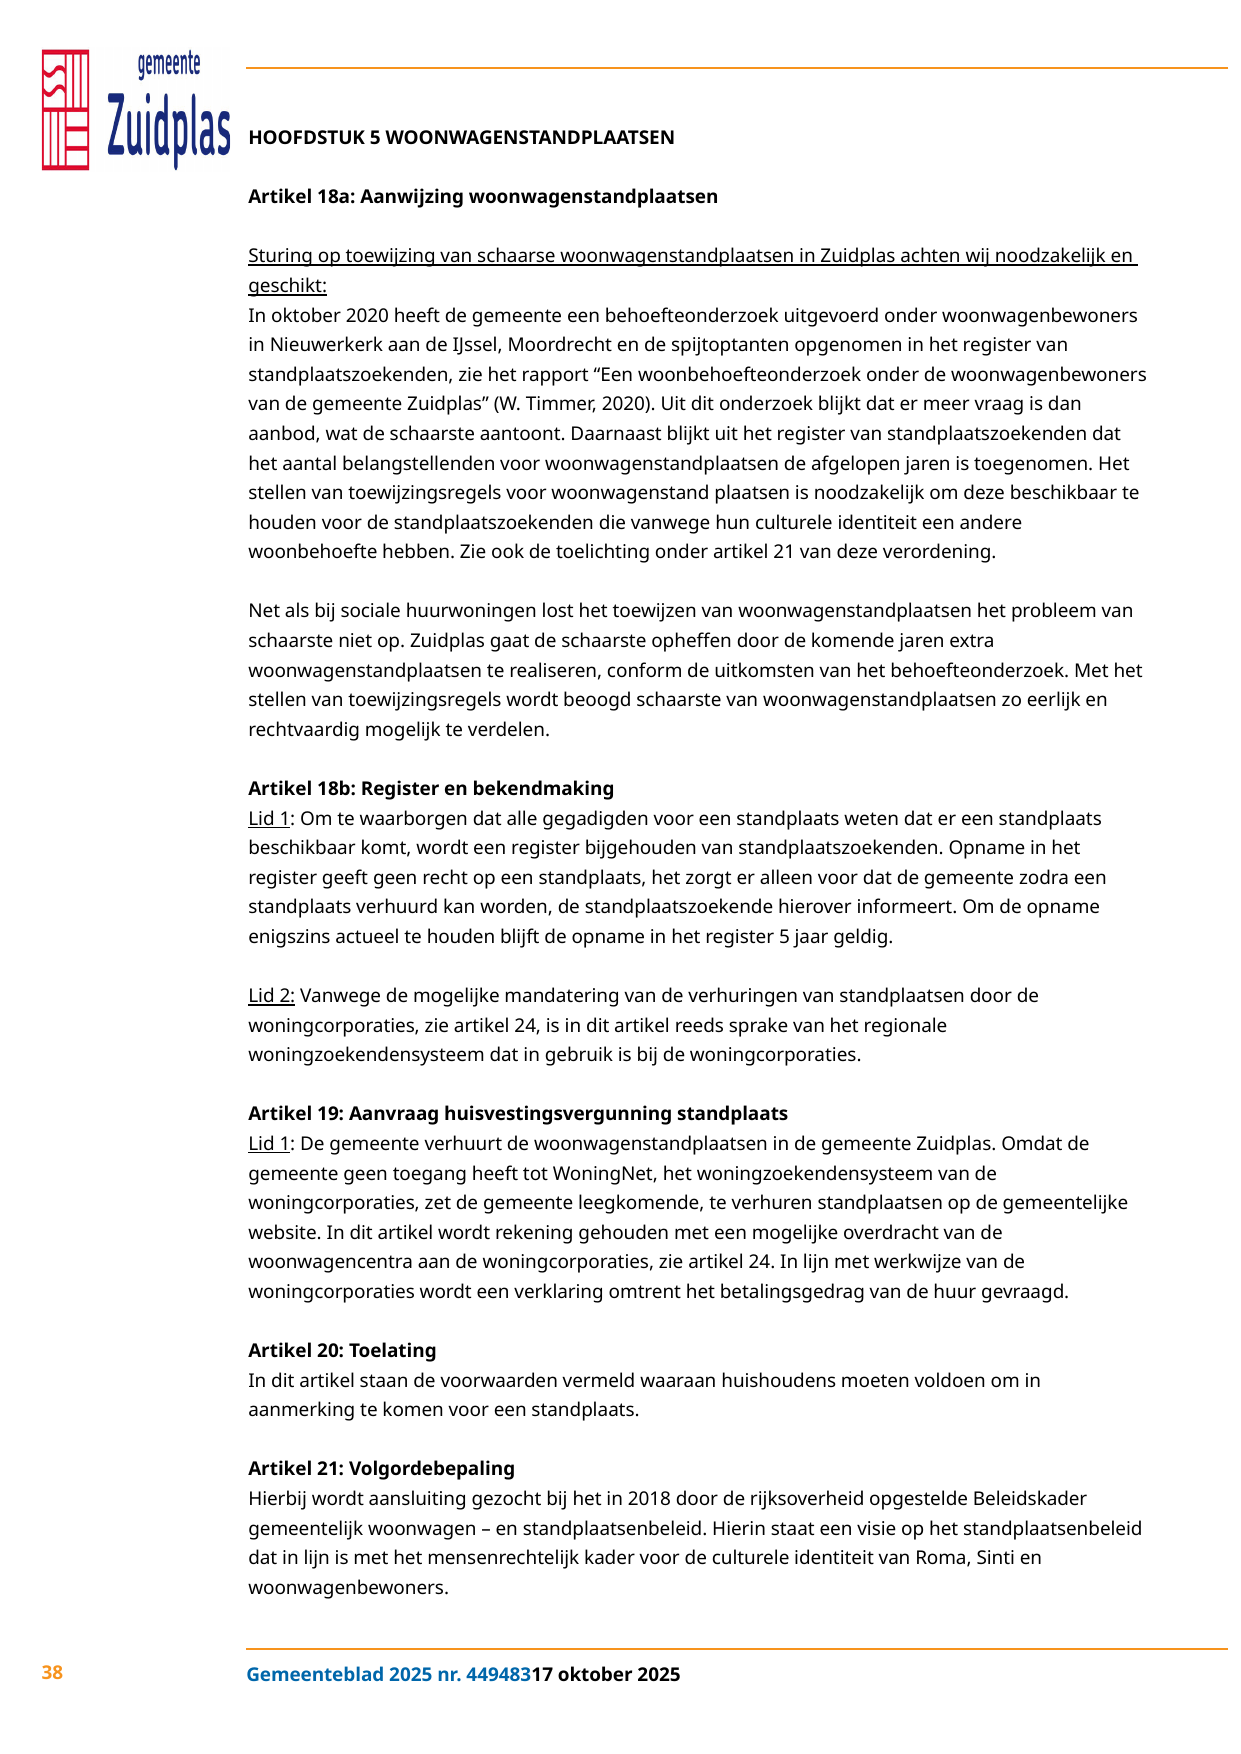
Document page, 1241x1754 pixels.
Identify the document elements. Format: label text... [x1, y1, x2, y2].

text In oktober 2020 heeft de gemeente een behoefteonderzoek uitgevoerd onder woonwagenbewoners in Nieuwerkerk aan de IJssel, Moordrecht en de spijtoptanten opgenomen in het register van standplaatszoekenden, zie het rapport “Een woonbehoefteonderzoek onder de woonwagenbewoners van de gemeente Zuidplas” (W. Timmer, 2020). Uit dit onderzoek blijkt dat er meer vraag is dan aanbod, wat de schaarste aantoont. Daarnaast blijkt uit het register van standplaatszoekenden dat het aantal belangstellenden voor woonwagenstandplaatsen de afgelopen jaren is toegenomen. Het stellen van toewijzingsregels voor woonwagenstand plaatsen is noodzakelijk om deze beschikbaar te houden voor de standplaatszoekenden die vanwege hun culturele identiteit een andere woonbehoefte hebben. Zie ook de toelichting onder artikel 21 van deze verordening. [248, 302, 1152, 564]
text Net als bij sociale huurwoningen lost het toewijzen van woonwagenstandplaatsen het probleem van schaarste niet op. Zuidplas gaat de schaarste opheffen door de komende jaren extra woonwagenstandplaatsen te realiseren, conform de uitkomsten van het behoefteonderzoek. Met het stellen van toewijzingsregels wordt beoogd schaarste van woonwagenstandplaatsen zo eerlijk en rechtvaardig mogelijk te verdelen. [248, 598, 1152, 742]
text Artikel 19: Aanvraag huisvestingsvergunning standplaats [248, 1101, 1152, 1126]
text Lid 1: Om te waarborgen dat alle gegadigden voor een standplaats weten dat er een standplaats beschikbaar komt, wordt een register bijgehouden van standplaatszoekenden. Opname in het register geeft geen recht op een standplaats, het zorgt er alleen voor dat de gemeente zodra een standplaats verhuurd kan worden, de standplaatszoekende hierover informeert. Om de opname enigszins actueel te houden blijft de opname in het register 5 jaar geldig. [248, 805, 1152, 949]
text Lid 2: Vanwege de mogelijke mandatering van de verhuringen van standplaatsen door de woningcorporaties, zie artikel 24, is in dit artikel reeds sprake van het regionale woningzoekendensysteem dat in gebruik is bij de woningcorporaties. [248, 982, 1152, 1067]
text Artikel 18b: Register en bekendmaking [248, 775, 1152, 801]
text Artikel 21: Volgordebepaling [248, 1456, 1152, 1481]
text In dit artikel staan de voorwaarden vermeld waaraan huishoudens moeten voldoen om in aanmerking te komen voor een standplaats. [248, 1367, 1152, 1422]
text Lid 1: De gemeente verhuurt de woonwagenstandplaatsen in de gemeente Zuidplas. Omdat de gemeente geen toegang heeft tot WoningNet, het woningzoekendensysteem van de woningcorporaties, zet de gemeente leegkomende, te verhuren standplaatsen op de gemeentelijke website. In dit artikel wordt rekening gehouden met een mogelijke overdracht van de woonwagencentra aan de woningcorporaties, zie artikel 24. In lijn met werkwijze van de woningcorporaties wordt een verklaring omtrent het betalingsgedrag van de huur gevraagd. [248, 1130, 1152, 1304]
text Artikel 18a: Aanwijzing woonwagenstandplaatsen [248, 183, 1152, 209]
text Artikel 20: Toelating [248, 1337, 1152, 1363]
text Hierbij wordt aansluiting gezocht bij het in 2018 door de rijksoverheid opgestelde Beleidskader gemeentelijk woonwagen – en standplaatsenbeleid. Hierin staat een visie op het standplaatsenbeleid dat in lijn is met het mensenrechtelijk kader voor de culturele identiteit van Roma, Sinti en woonwagenbewoners. [248, 1485, 1152, 1600]
picture [41, 47, 231, 172]
text HOOFDSTUK 5 WOONWAGENSTANDPLAATSEN [248, 124, 1152, 150]
text Sturing op toewijzing van schaarse woonwagenstandplaatsen in Zuidplas achten wij noodzakelijk en geschikt: [248, 243, 1152, 298]
